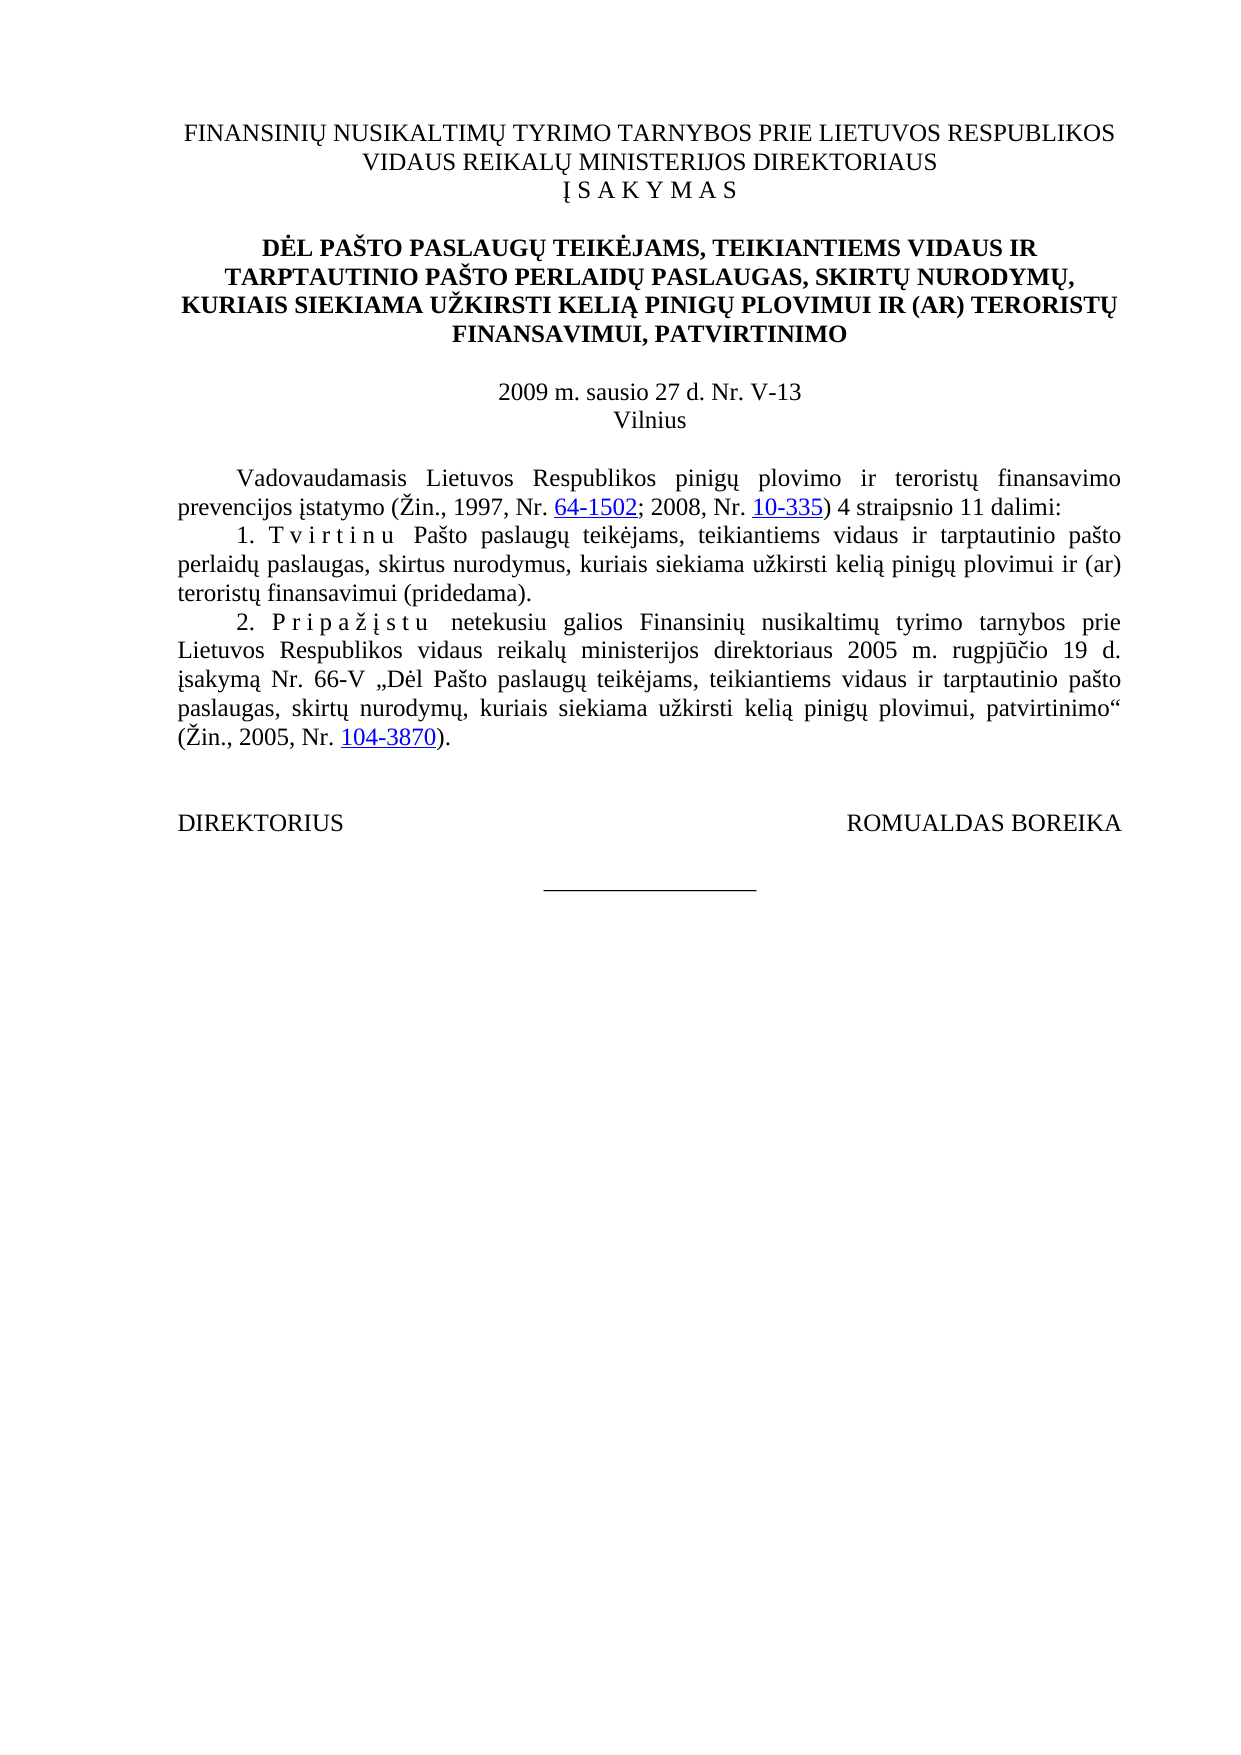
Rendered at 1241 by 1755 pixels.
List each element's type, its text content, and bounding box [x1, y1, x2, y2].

text 2. Pripažįstu netekusiu galios Finansinių nusikaltimų tyrimo tarnybos prie Lietuvos Respublikos vidaus reikalų ministerijos direktoriaus 2005 m. rugpjūčio 19 d. įsakymą Nr. 66-V „Dėl Pašto paslaugų teikėjams, teikiantiems vidaus ir tarptautinio pašto paslaugas, skirtų nurodymų, kuriais siekiama užkirsti kelią pinigų plovimui, patvirtinimo“ (Žin., 2005, Nr. 104-3870). [177, 607, 1122, 751]
text 2009 m. sausio 27 d. Nr. V-13 [177, 377, 1122, 406]
text DIREKTORIUS ROMUALDAS BOREIKA [177, 808, 1122, 837]
text Vilnius [177, 406, 1122, 434]
text 1. Tvirtinu Pašto paslaugų teikėjams, teikiantiems vidaus ir tarptautinio pašto perlaidų paslaugas, skirtus nurodymus, kuriais siekiama užkirsti kelią pinigų plovimui ir (ar) teroristų finansavimui (pridedama). [177, 521, 1122, 607]
text _________________ [177, 866, 1122, 894]
text ĮSAKYMAS [177, 176, 1122, 204]
text FINANSINIŲ NUSIKALTIMŲ TYRIMO TARNYBOS PRIE LIETUVOS RESPUBLIKOS VIDAUS REIKALŲ MINISTERIJOS DIREKTORIAUS [177, 118, 1122, 176]
text Vadovaudamasis Lietuvos Respublikos pinigų plovimo ir teroristų finansavimo prevencijos įstatymo (Žin., 1997, Nr. 64-1502; 2008, Nr. 10-335) 4 straipsnio 11 dalimi: [177, 463, 1122, 521]
text DĖL PAŠTO PASLAUGŲ TEIKĖJAMS, TEIKIANTIEMS VIDAUS IR TARPTAUTINIO PAŠTO PERLAIDŲ PASLAUGAS, SKIRTŲ NURODYMŲ, KURIAIS SIEKIAMA UŽKIRSTI KELIĄ PINIGŲ PLOVIMUI IR (AR) TERORISTŲ FINANSAVIMUI, PATVIRTINIMO [177, 233, 1122, 348]
